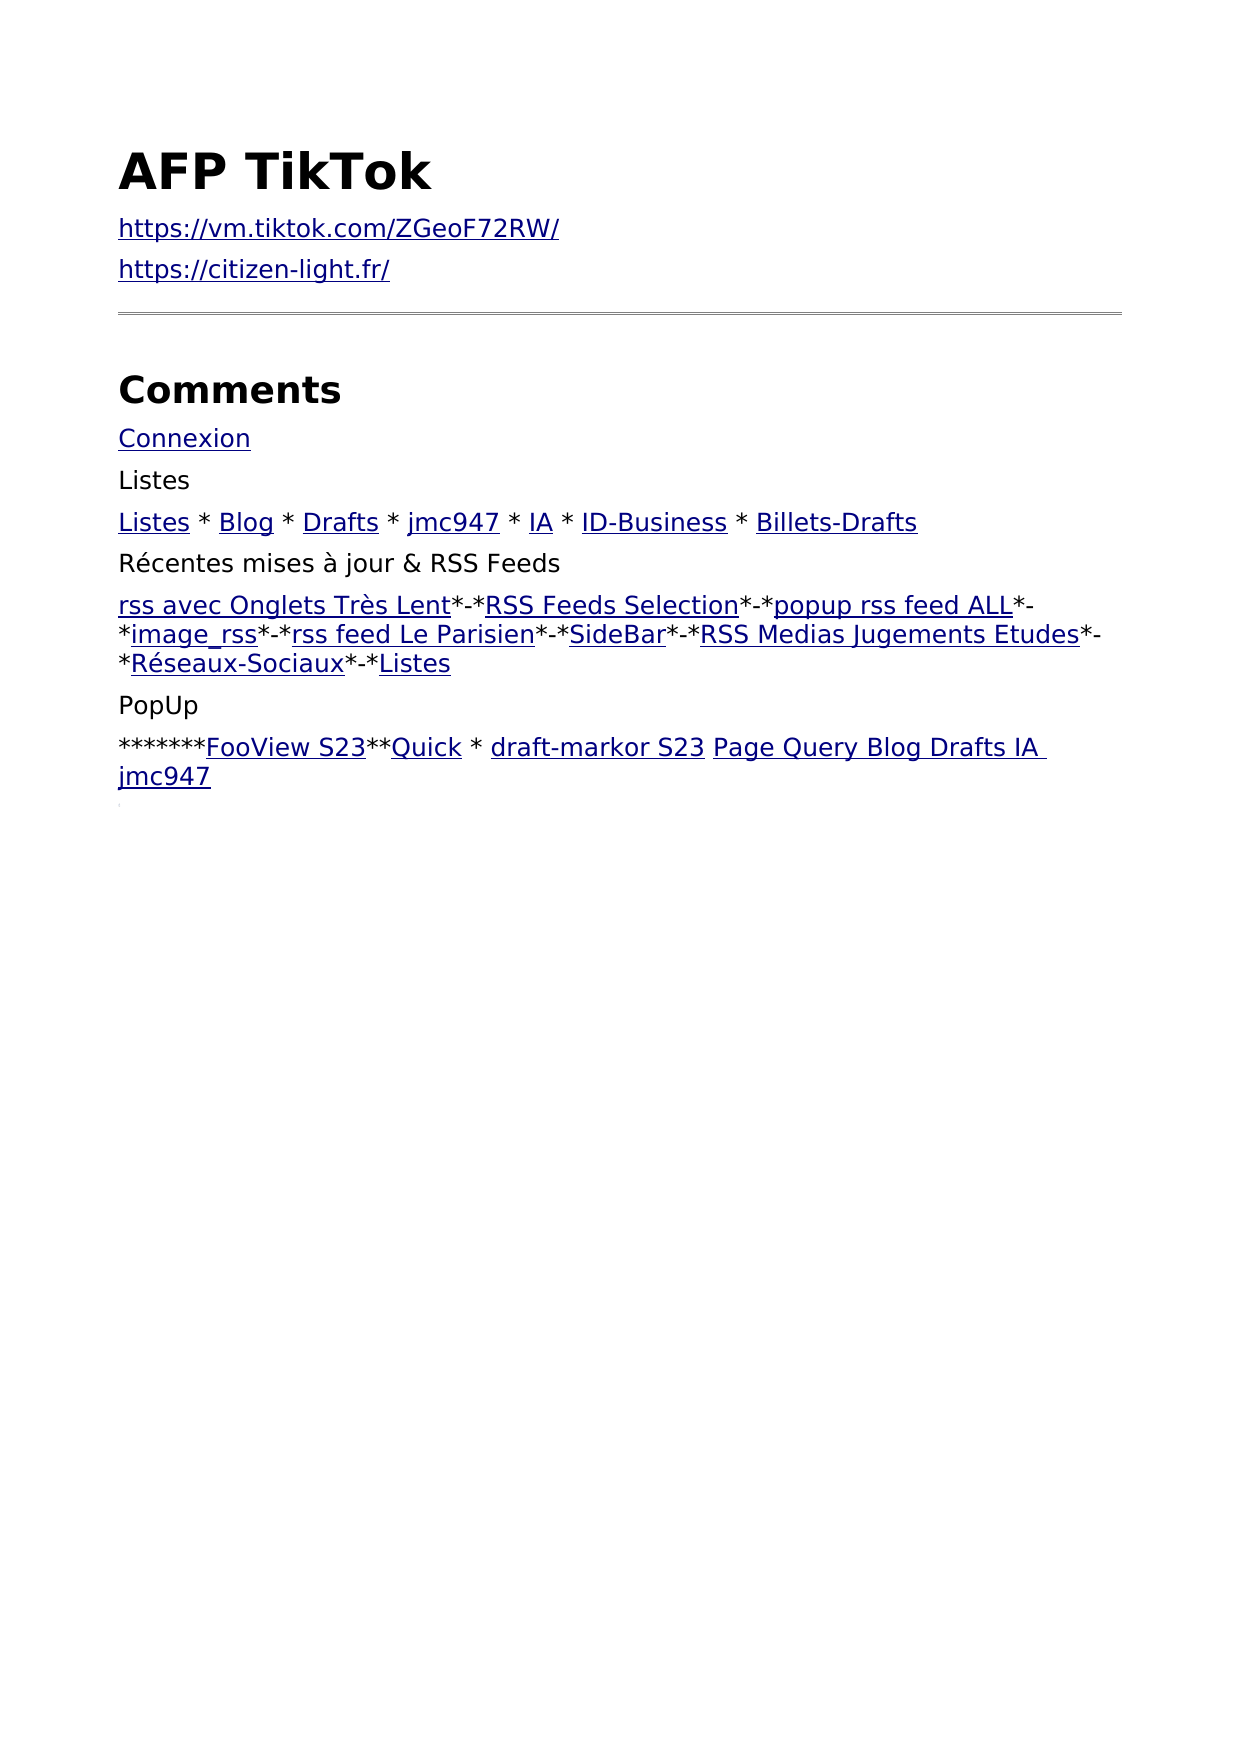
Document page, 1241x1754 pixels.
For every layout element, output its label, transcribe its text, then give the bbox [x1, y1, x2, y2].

subtitle AFP TikTok [118, 143, 1122, 201]
text *******FooView S23**Quick * draft-markor S23 Page Query Blog Drafts IA jmc947 [118, 733, 1122, 791]
text https://citizen-light.fr/ [118, 256, 1122, 285]
text https://vm.tiktok.com/ZGeoF72RW/ [118, 214, 1122, 243]
text Récentes mises à jour & RSS Feeds [118, 550, 1122, 579]
text Listes [118, 466, 1122, 496]
text PopUp [118, 691, 1122, 721]
subtitle Comments [118, 368, 1122, 412]
text Listes * Blog * Drafts * jmc947 * IA * ID-Business * Billets-Drafts [118, 508, 1122, 537]
text Connexion [118, 425, 1122, 454]
text rss avec Onglets Très Lent*-*RSS Feeds Selection*-*popup rss feed ALL*-*image_rss*-*rss feed Le Parisien*-*SideBar*-*RSS Medias Jugements Etudes*-*Réseaux-Sociaux*-*Listes [118, 591, 1122, 679]
